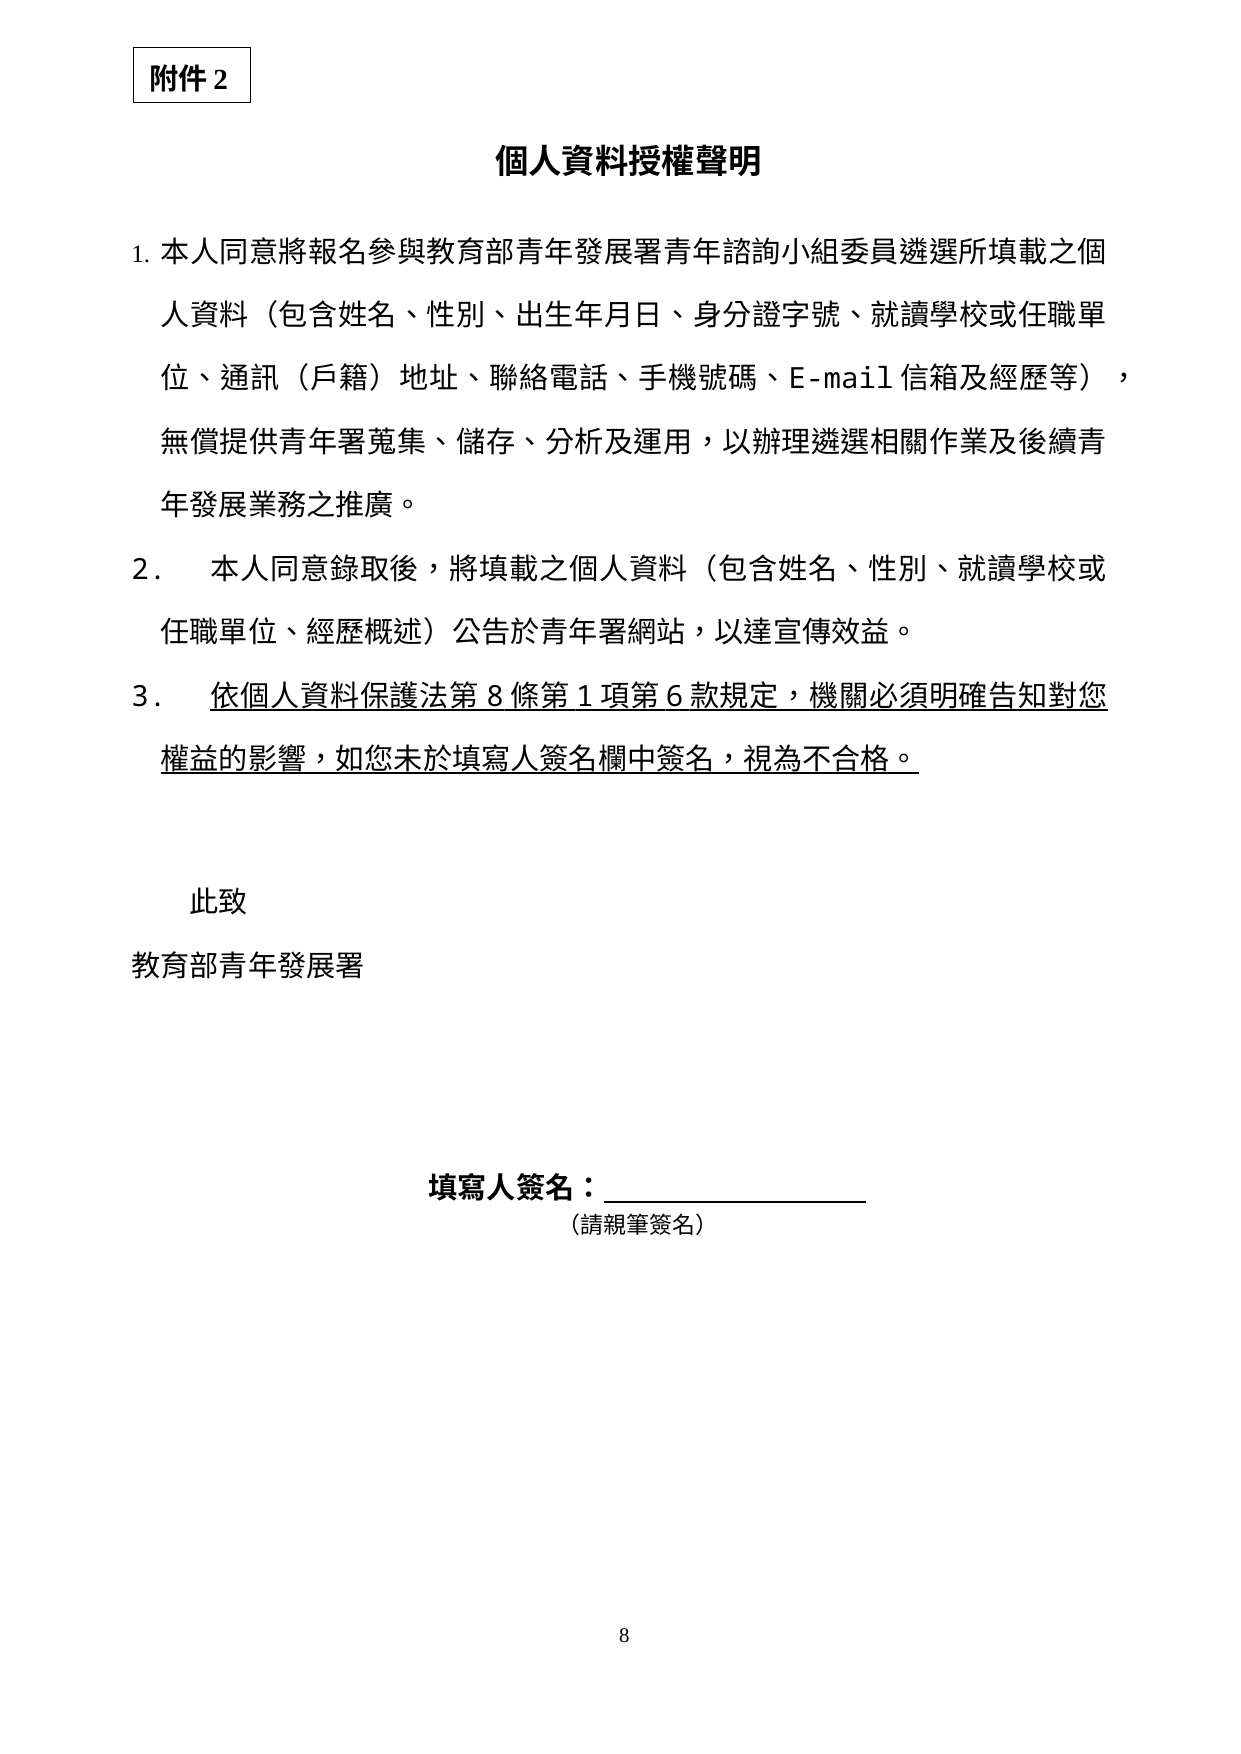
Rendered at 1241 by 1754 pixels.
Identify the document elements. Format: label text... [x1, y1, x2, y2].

text 此致 [131, 879, 1109, 921]
text （請親筆簽名） [131, 1207, 1144, 1240]
list 依個人資料保護法第8條第1項第6款規定，機關必須明確告知對您權益的影響，如您未於填寫人簽名欄中簽名，視為不合格。 [131, 672, 1109, 778]
text 附件2 [149, 56, 234, 94]
text 個人資料授權聲明 [94, 134, 1163, 183]
text 填寫人簽名： [131, 1164, 1163, 1207]
list 本人同意將報名參與教育部青年發展署青年諮詢小組委員遴選所填載之個人資料（包含姓名、性別、出生年月日、身分證字號、就讀學校或任職單位、通訊（戶籍）地址、聯絡電話、手機號碼、E-mail信箱及經歷等），無償提供青年署蒐集、儲存、分析及運用，以辦理遴選相關作業及後續青年發展業務之推廣。 [131, 228, 1109, 524]
text 教育部青年發展署 [131, 942, 1109, 984]
list 本人同意錄取後，將填載之個人資料（包含姓名、性別、就讀學校或任職單位、經歷概述）公告於青年署網站，以達宣傳效益。 [131, 545, 1109, 651]
